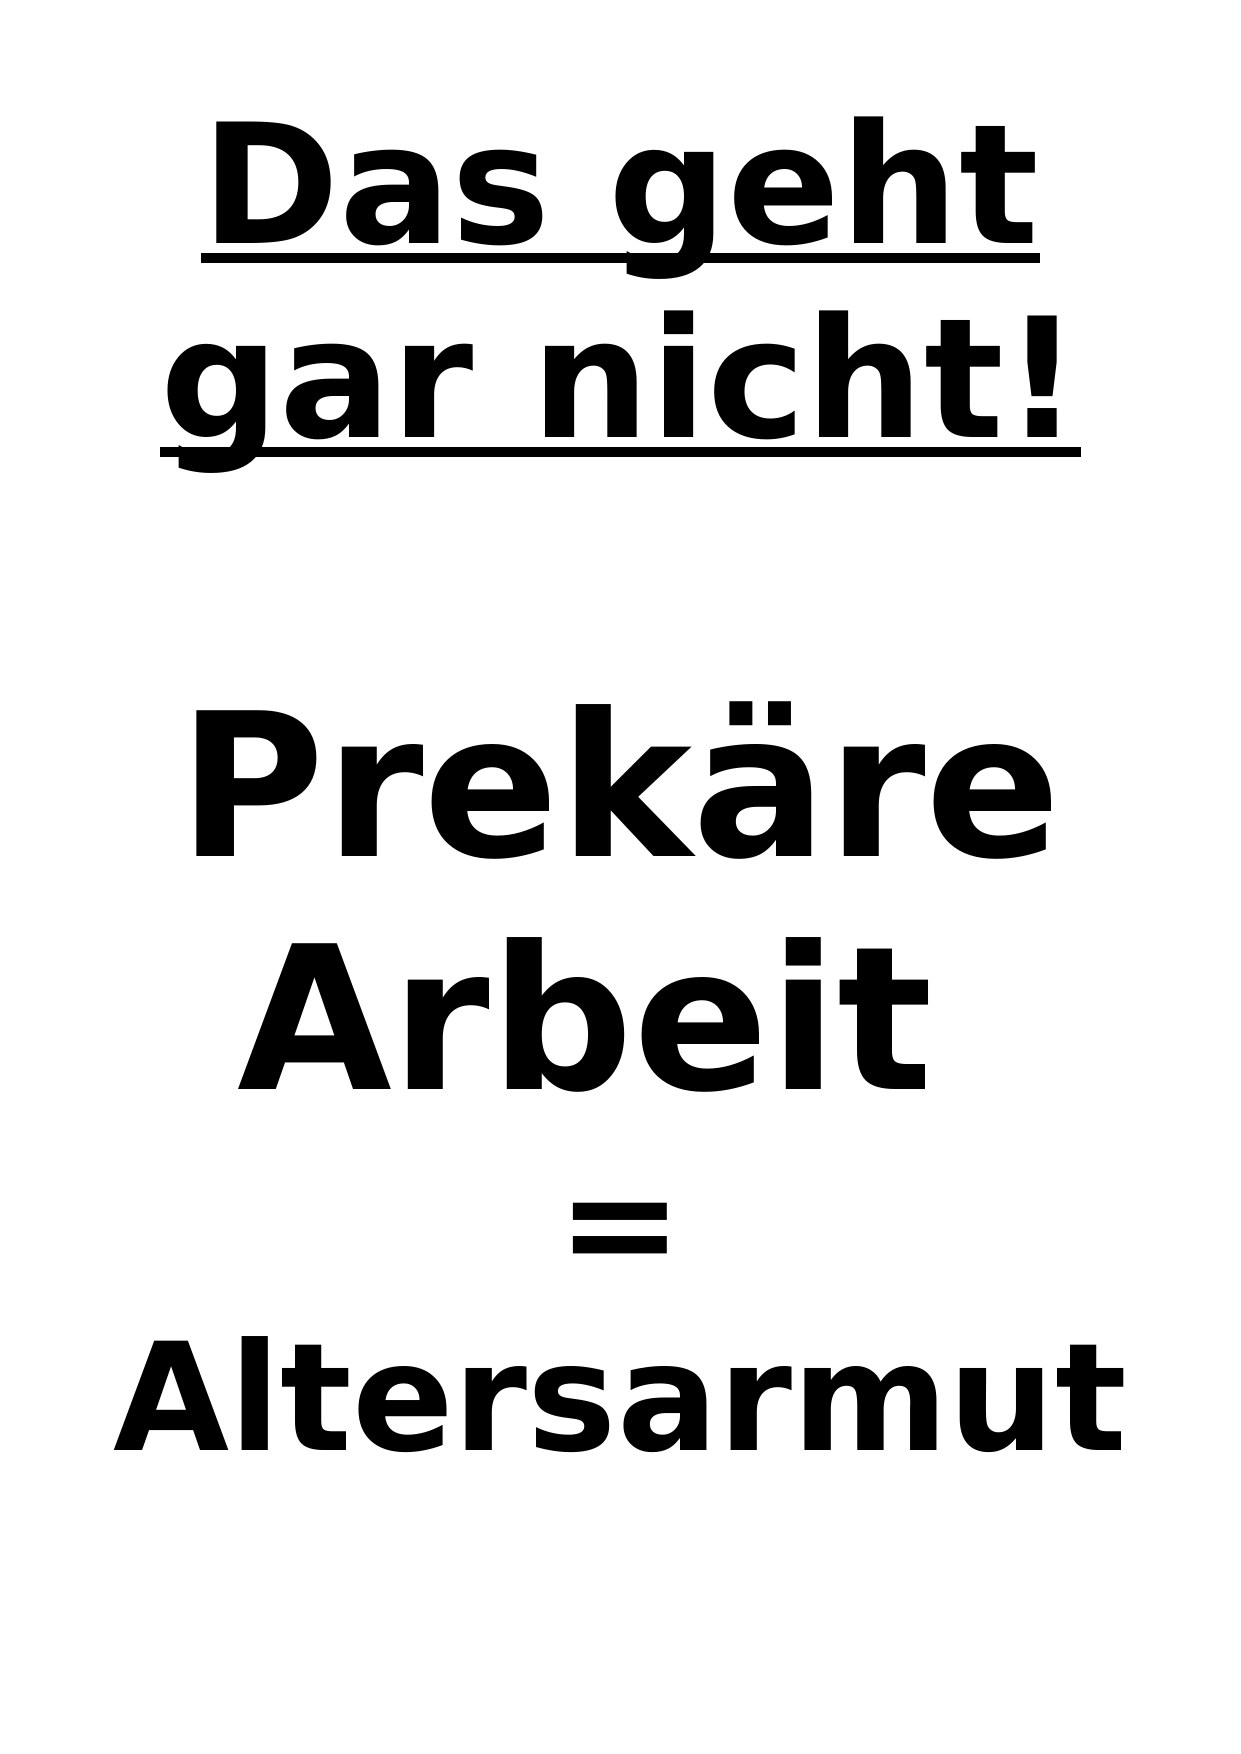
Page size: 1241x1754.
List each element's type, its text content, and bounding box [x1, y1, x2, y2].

text Das geht gar nicht! [88, 88, 1152, 477]
text Prekäre Arbeit [88, 671, 1152, 1136]
text Altersarmut [88, 1311, 1152, 1486]
text = [88, 1136, 1152, 1311]
